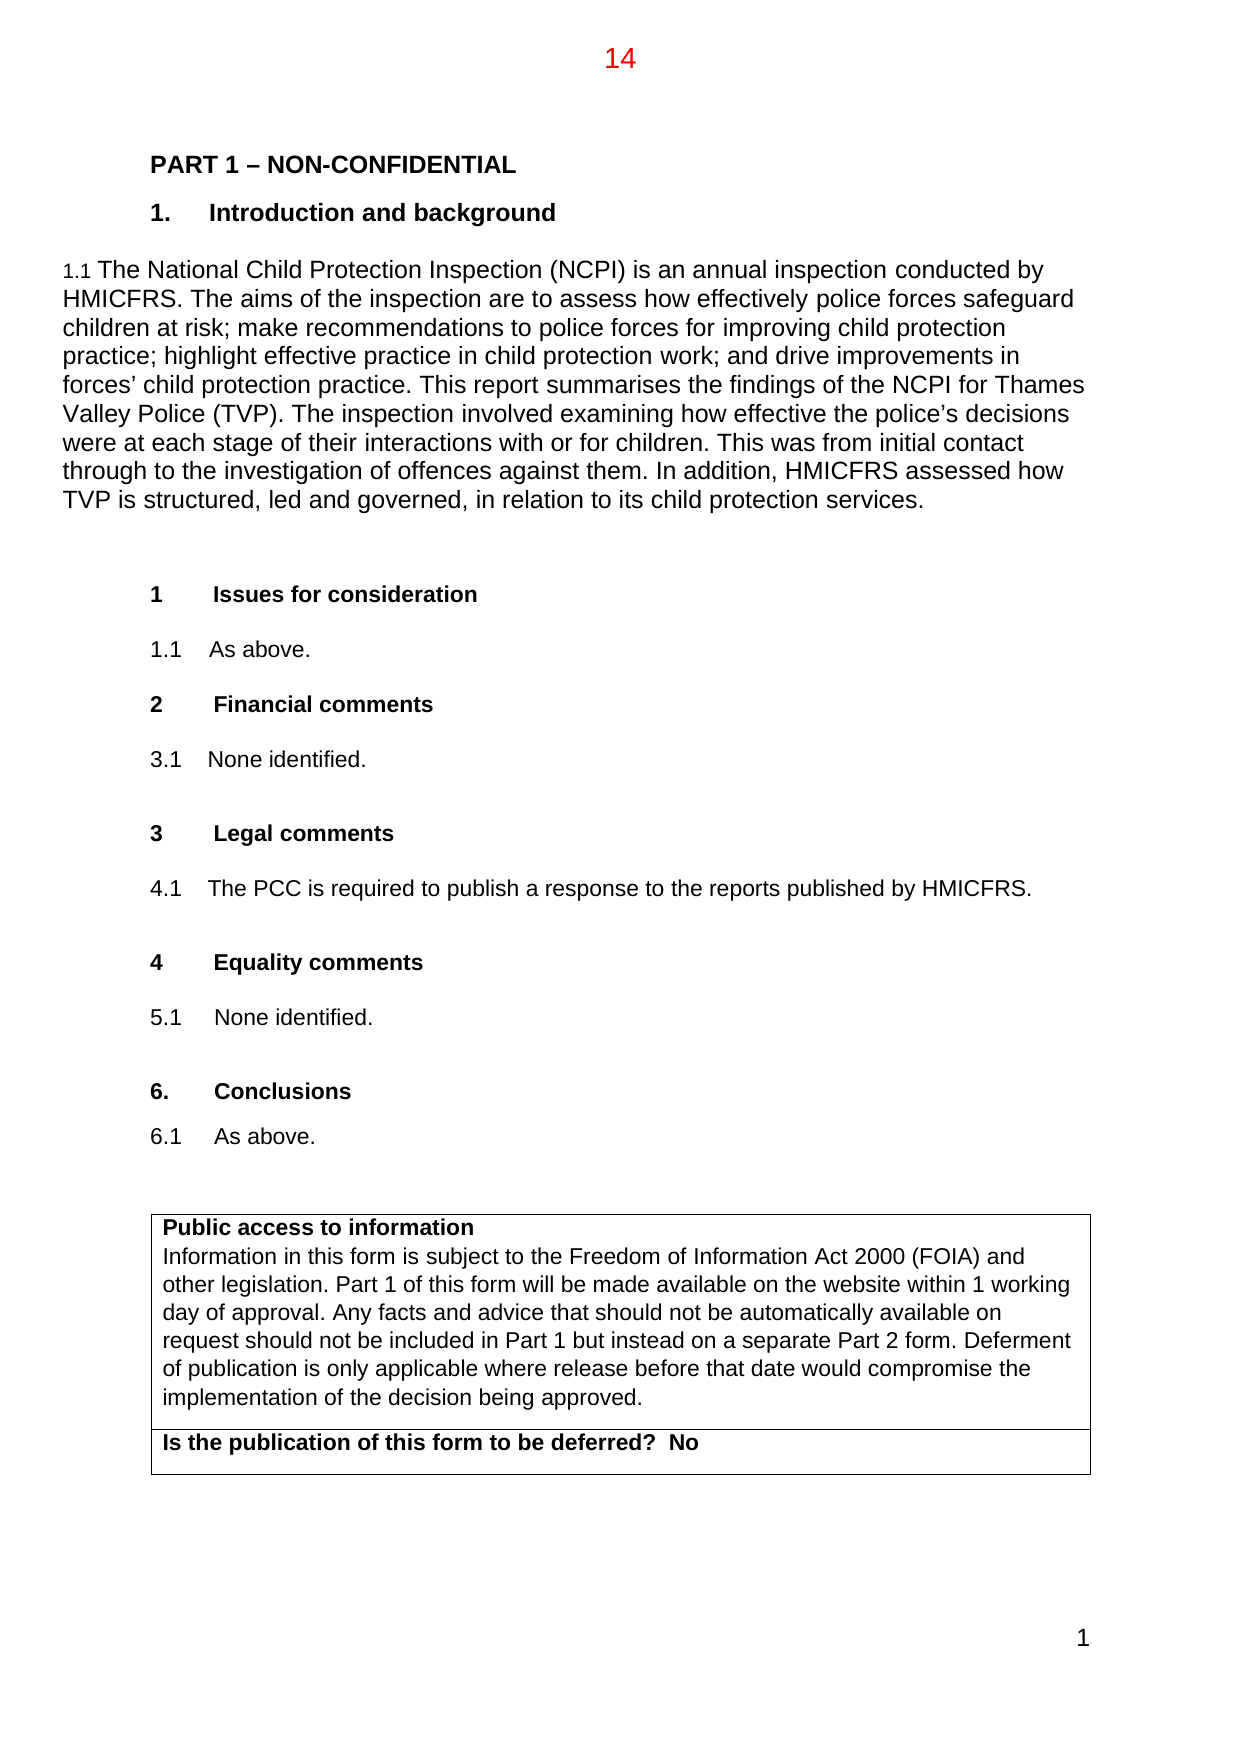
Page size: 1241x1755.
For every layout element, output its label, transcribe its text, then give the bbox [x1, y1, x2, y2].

list The National Child Protection Inspection (NCPI) is an annual inspection conducted by HMICFRS. The aims of the inspection are to assess how effectively police forces safeguard children at risk; make recommendations to police forces for improving child protection practice; highlight effective practice in child protection work; and drive improvements in forces’ child protection practice. This report summarises the findings of the NCPI for Thames Valley Police (TVP). The inspection involved examining how effective the police’s decisions were at each stage of their interactions with or for children. This was from initial contact through to the investigation of offences against them. In addition, HMICFRS assessed how TVP is structured, led and governed, in relation to its child protection services. [62, 255, 1089, 514]
text 3.1 None identified. [150, 746, 1178, 772]
list Conclusions [150, 1078, 1178, 1104]
list As above. [150, 636, 1178, 662]
table_header Public access to information Information in this form is subject to the Freedom of Information Act 2000 (FOIA) and other legislation. Part 1 of this form will be made available on the website within 1 working day of approval. Any facts and advice that should not be automatically available on request should not be included in Part 1 but instead on a separate Part 2 form. Deferment of publication is only applicable where release before that date would compromise the implementation of the decision being approved. [152, 1215, 1090, 1429]
list As above. [150, 1123, 1178, 1149]
list Introduction and background [150, 197, 1178, 226]
text 4.1 The PCC is required to publish a response to the reports published by HMICFRS. [150, 875, 1178, 902]
list Financial comments [150, 691, 1178, 717]
text 5.1 None identified. [150, 1004, 1178, 1030]
list Equality comments [150, 949, 1178, 975]
table_cell Is the publication of this form to be deferred? No [152, 1430, 1090, 1474]
list Issues for consideration [150, 581, 1178, 607]
subtitle PART 1 – NON-CONFIDENTIAL [150, 150, 1178, 178]
list Legal comments [150, 820, 1178, 846]
